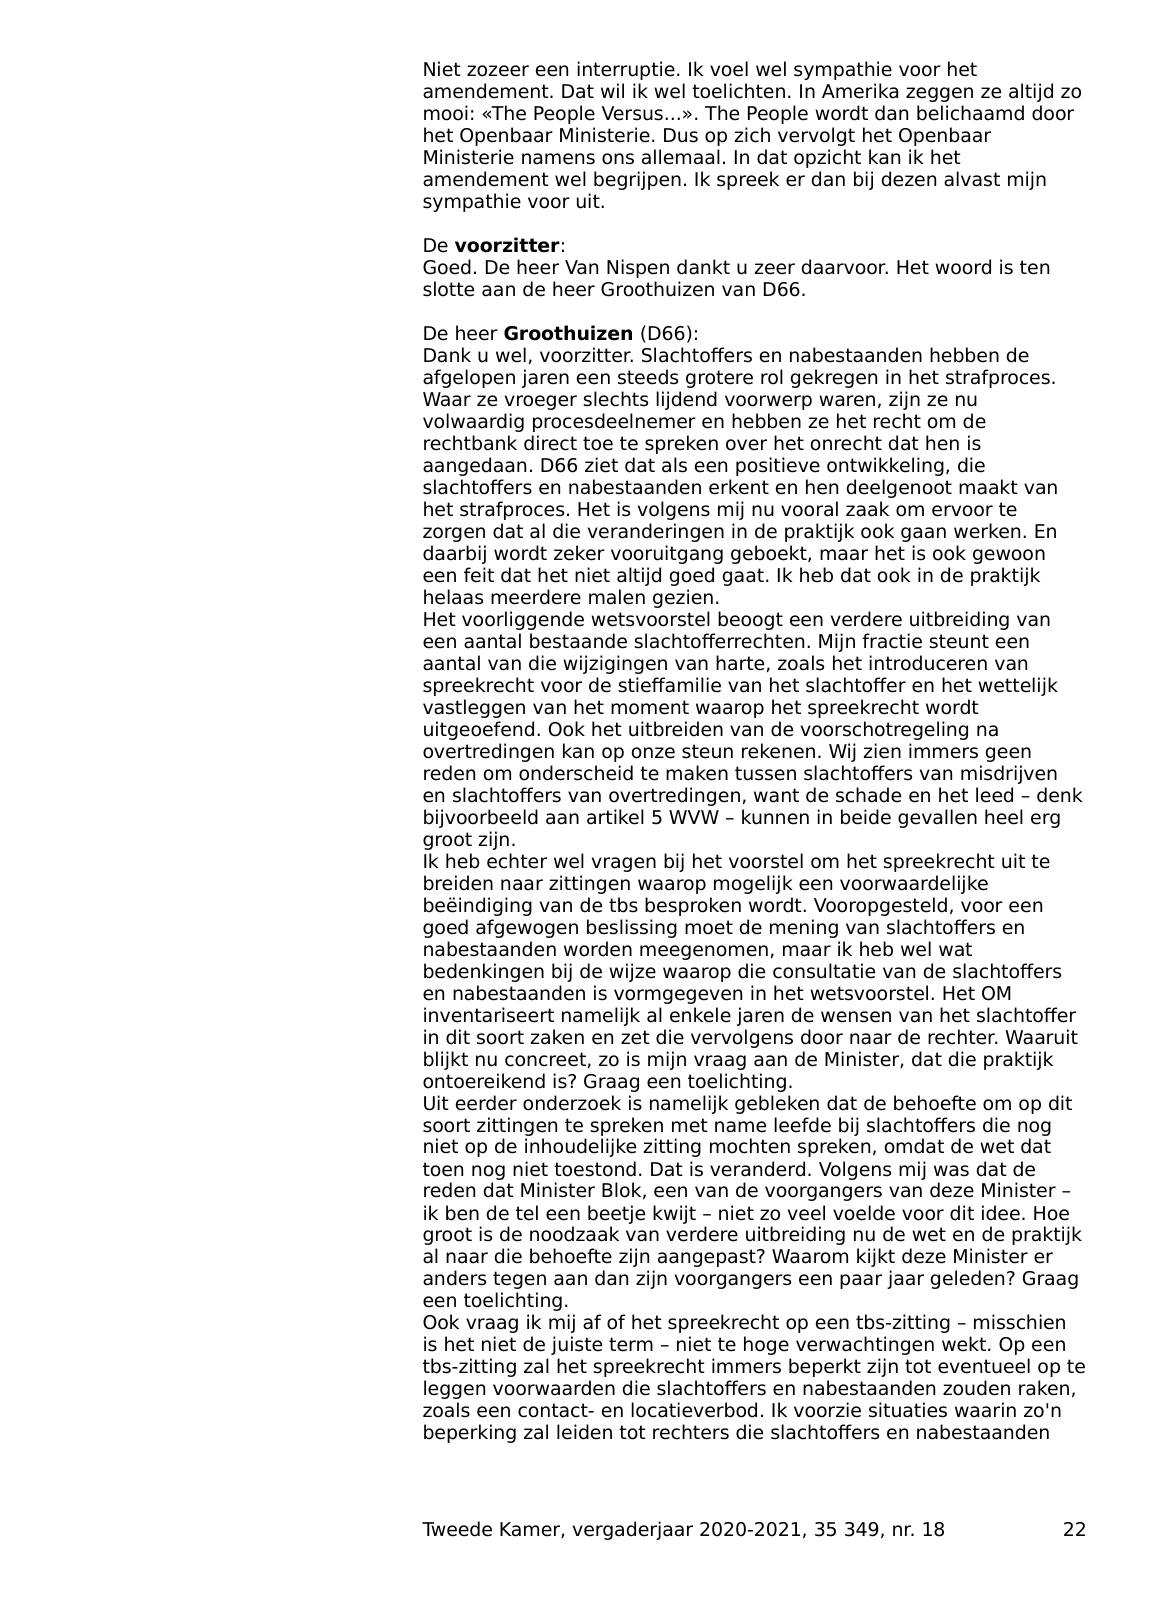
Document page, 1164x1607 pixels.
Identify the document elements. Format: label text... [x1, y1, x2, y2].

text Uit eerder onderzoek is namelijk gebleken dat de behoefte om op dit soort zittingen te spreken met name leefde bij slachtoffers die nog niet op de inhoudelijke zitting mochten spreken, omdat de wet dat toen nog niet toestond. Dat is veranderd. Volgens mij was dat de reden dat Minister Blok, een van de voorgangers van deze Minister – ik ben de tel een beetje kwijt – niet zo veel voelde voor dit idee. Hoe groot is de noodzaak van verdere uitbreiding nu de wet en de praktijk al naar die behoefte zijn aangepast? Waarom kijkt deze Minister er anders tegen aan dan zijn voorgangers een paar jaar geleden? Graag een toelichting. [422, 1092, 1087, 1312]
text Goed. De heer Van Nispen dankt u zeer daarvoor. Het woord is ten slotte aan de heer Groothuizen van D66. [422, 257, 1087, 301]
text Ik heb echter wel vragen bij het voorstel om het spreekrecht uit te breiden naar zittingen waarop mogelijk een voorwaardelijke beëindiging van de tbs besproken wordt. Vooropgesteld, voor een goed afgewogen beslissing moet de mening van slachtoffers en nabestaanden worden meegenomen, maar ik heb wel wat bedenkingen bij de wijze waarop die consultatie van de slachtoffers en nabestaanden is vormgegeven in het wetsvoorstel. Het OM inventariseert namelijk al enkele jaren de wensen van het slachtoffer in dit soort zaken en zet die vervolgens door naar de rechter. Waaruit blijkt nu concreet, zo is mijn vraag aan de Minister, dat die praktijk ontoereikend is? Graag een toelichting. [422, 851, 1087, 1092]
text Dank u wel, voorzitter. Slachtoffers en nabestaanden hebben de afgelopen jaren een steeds grotere rol gekregen in het strafproces. Waar ze vroeger slechts lijdend voorwerp waren, zijn ze nu volwaardig procesdeelnemer en hebben ze het recht om de rechtbank direct toe te spreken over het onrecht dat hen is aangedaan. D66 ziet dat als een positieve ontwikkeling, die slachtoffers en nabestaanden erkent en hen deelgenoot maakt van het strafproces. Het is volgens mij nu vooral zaak om ervoor te zorgen dat al die veranderingen in de praktijk ook gaan werken. En daarbij wordt zeker vooruitgang geboekt, maar het is ook gewoon een feit dat het niet altijd goed gaat. Ik heb dat ook in de praktijk helaas meerdere malen gezien. [422, 345, 1087, 609]
text De heer Groothuizen (D66): [422, 323, 1087, 345]
text Niet zozeer een interruptie. Ik voel wel sympathie voor het amendement. Dat wil ik wel toelichten. In Amerika zeggen ze altijd zo mooi: «The People Versus...». The People wordt dan belichaamd door het Openbaar Ministerie. Dus op zich vervolgt het Openbaar Ministerie namens ons allemaal. In dat opzicht kan ik het amendement wel begrijpen. Ik spreek er dan bij dezen alvast mijn sympathie voor uit. [422, 59, 1087, 213]
text De voorzitter: [422, 235, 1087, 257]
text Ook vraag ik mij af of het spreekrecht op een tbs-zitting – misschien is het niet de juiste term – niet te hoge verwachtingen wekt. Op een tbs-zitting zal het spreekrecht immers beperkt zijn tot eventueel op te leggen voorwaarden die slachtoffers en nabestaanden zouden raken, zoals een contact- en locatieverbod. Ik voorzie situaties waarin zo'n beperking zal leiden tot rechters die slachtoffers en nabestaanden [422, 1312, 1087, 1444]
text Het voorliggende wetsvoorstel beoogt een verdere uitbreiding van een aantal bestaande slachtofferrechten. Mijn fractie steunt een aantal van die wijzigingen van harte, zoals het introduceren van spreekrecht voor de stieffamilie van het slachtoffer en het wettelijk vastleggen van het moment waarop het spreekrecht wordt uitgeoefend. Ook het uitbreiden van de voorschotregeling na overtredingen kan op onze steun rekenen. Wij zien immers geen reden om onderscheid te maken tussen slachtoffers van misdrijven en slachtoffers van overtredingen, want de schade en het leed – denk bijvoorbeeld aan artikel 5 WVW – kunnen in beide gevallen heel erg groot zijn. [422, 609, 1087, 851]
